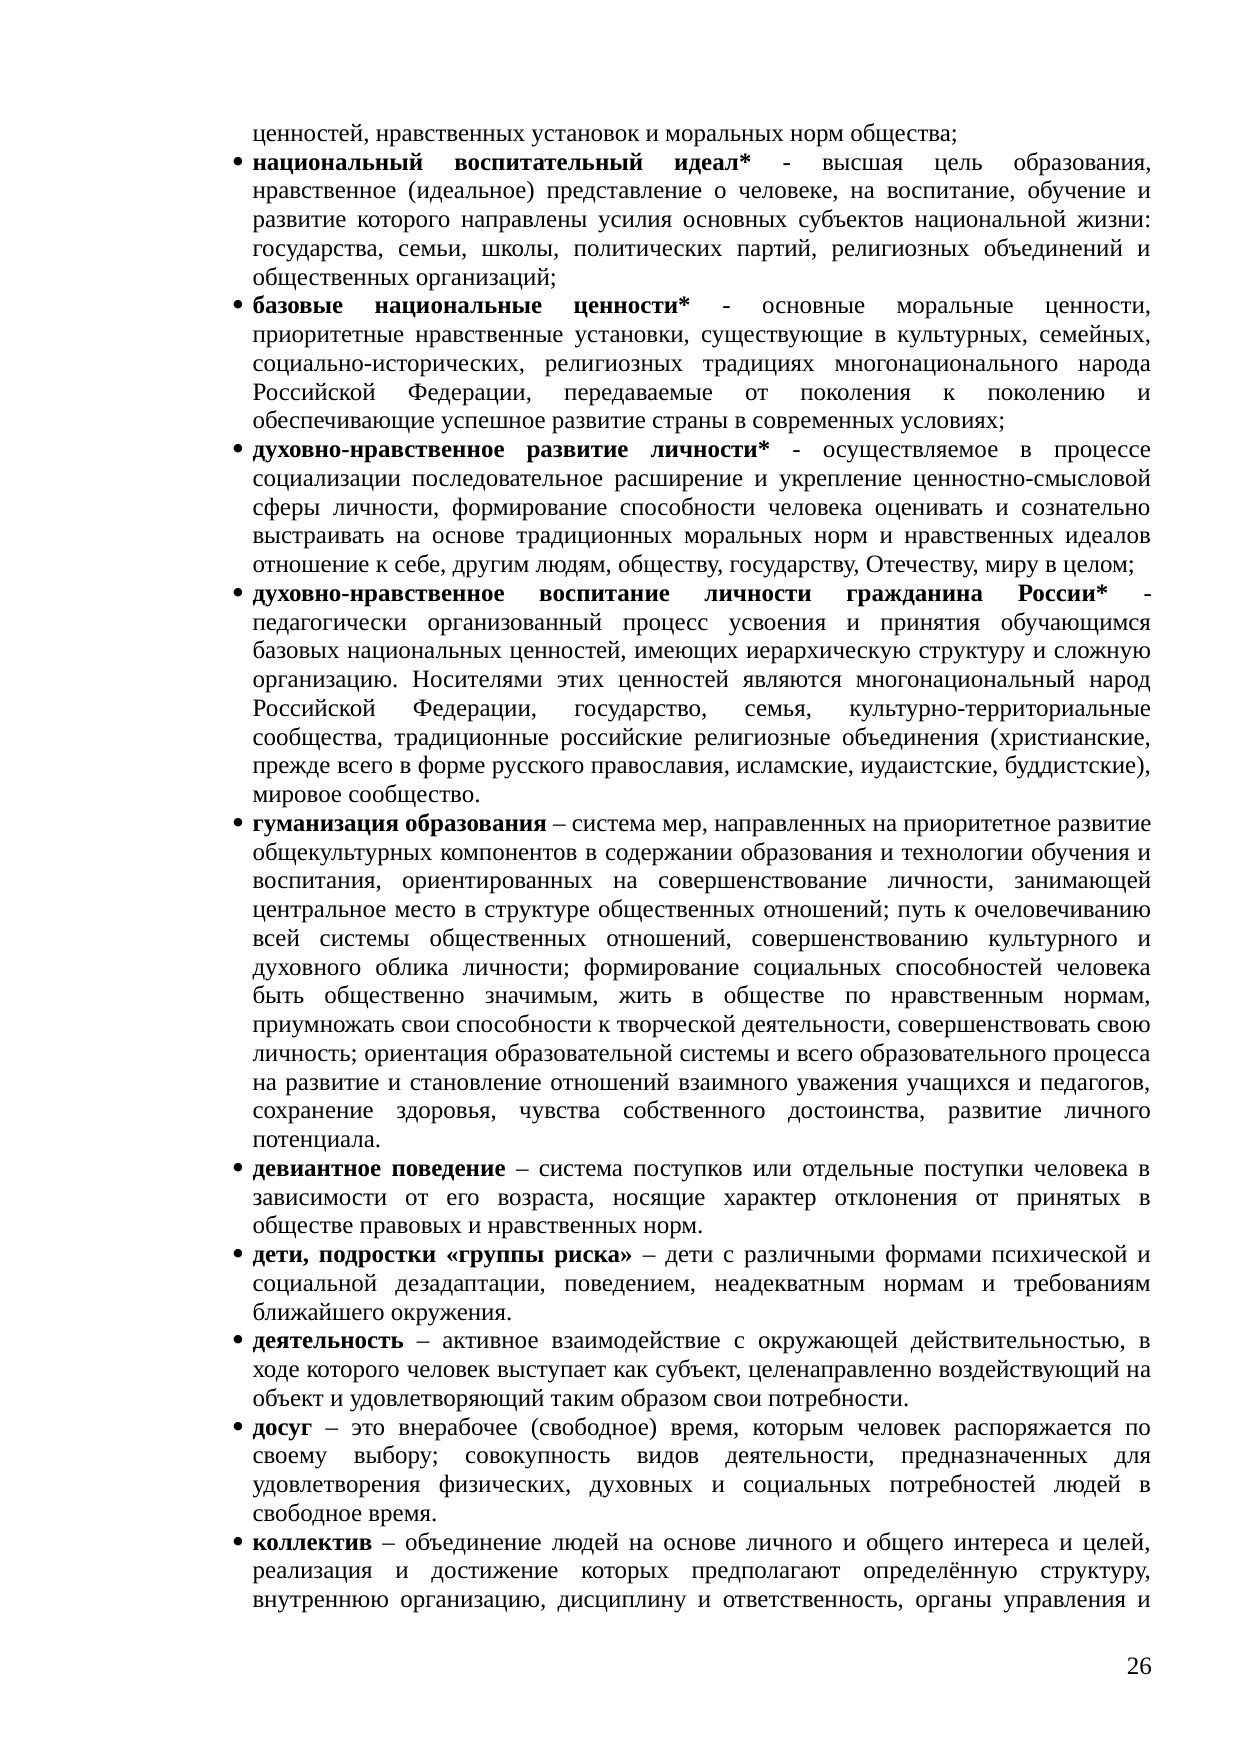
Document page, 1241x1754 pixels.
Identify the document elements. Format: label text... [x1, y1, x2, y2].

list коллектив – объединение людей на основе личного и общего интереса и целей, реализация и достижение которых предполагают определённую структуру, внутреннюю организацию, дисциплину и ответственность, органы управления и [233, 1527, 1152, 1613]
list досуг – это внерабочее (свободное) время, которым человек распоряжается по своему выбору; совокупность видов деятельности, предназначенных для удовлетворения физических, духовных и социальных потребностей людей в свободное время. [233, 1412, 1152, 1527]
list гуманизация образования – система мер, направленных на приоритетное развитие общекультурных компонентов в содержании образования и технологии обучения и воспитания, ориентированных на совершенствование личности, занимающей центральное место в структуре общественных отношений; путь к очеловечиванию всей системы общественных отношений, совершенствованию культурного и духовного облика личности; формирование социальных способностей человека быть общественно значимым, жить в обществе по нравственным нормам, приумножать свои способности к творческой деятельности, совершенствовать свою личность; ориентация образовательной системы и всего образовательного процесса на развитие и становление отношений взаимного уважения учащихся и педагогов, сохранение здоровья, чувства собственного достоинства, развитие личного потенциала. [233, 808, 1152, 1153]
list деятельность – активное взаимодействие с окружающей действительностью, в ходе которого человек выступает как субъект, целенаправленно воздействующий на объект и удовлетворяющий таким образом свои потребности. [233, 1326, 1152, 1412]
list девиантное поведение – система поступков или отдельные поступки человека в зависимости от его возраста, носящие характер отклонения от принятых в обществе правовых и нравственных норм. [233, 1153, 1152, 1239]
list базовые национальные ценности* - основные моральные ценности, приоритетные нравственные установки, существующие в культурных, семейных, социально-исторических, религиозных традициях многонационального народа Российской Федерации, передаваемые от поколения к поколению и обеспечивающие успешное развитие страны в современных условиях; [233, 291, 1152, 434]
list дети, подростки «группы риска» – дети с различными формами психической и социальной дезадаптации, поведением, неадекватным нормам и требованиям ближайшего окружения. [233, 1239, 1152, 1326]
list ценностей, нравственных установок и моральных норм общества; [233, 118, 1152, 147]
list национальный воспитательный идеал* - высшая цель образования, нравственное (идеальное) представление о человеке, на воспитание, обучение и развитие которого направлены усилия основных субъектов национальной жизни: государства, семьи, школы, политических партий, религиозных объединений и общественных организаций; [233, 147, 1152, 291]
list духовно-нравственное воспитание личности гражданина России* - педагогически организованный процесс усвоения и принятия обучающимся базовых национальных ценностей, имеющих иерархическую структуру и сложную организацию. Носителями этих ценностей являются многонациональный народ Российской Федерации, государство, семья, культурно-территориальные сообщества, традиционные российские религиозные объединения (христианские, прежде всего в форме русского православия, исламские, иудаистские, буддистские), мировое сообщество. [233, 578, 1152, 808]
list духовно-нравственное развитие личности* - осуществляемое в процессе социализации последовательное расширение и укрепление ценностно-смысловой сферы личности, формирование способности человека оценивать и сознательно выстраивать на основе традиционных моральных норм и нравственных идеалов отношение к себе, другим людям, обществу, государству, Отечеству, миру в целом; [233, 434, 1152, 578]
